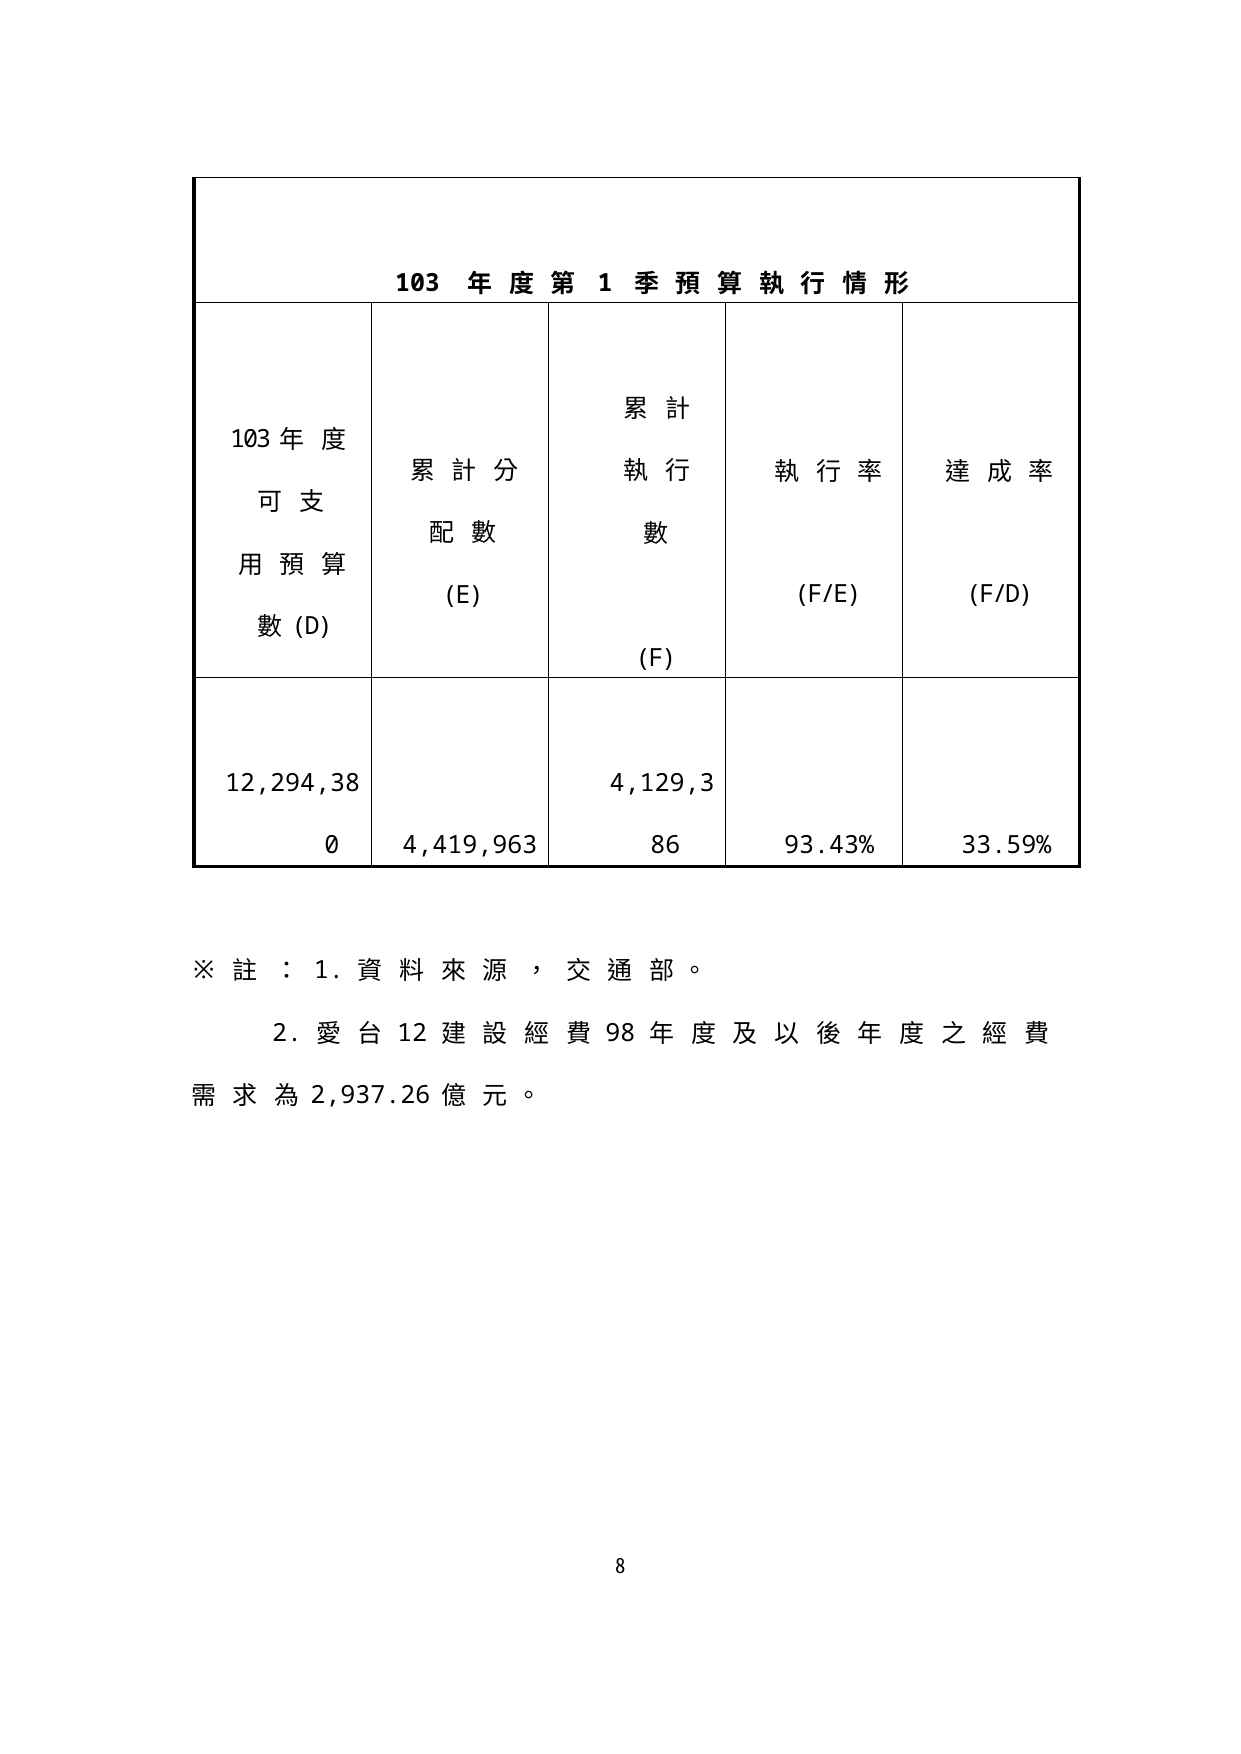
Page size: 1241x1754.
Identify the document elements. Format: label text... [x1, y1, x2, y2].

table_cell 4,419,963 [372, 678, 548, 865]
table_cell 103年度可支 用預算數(D) [196, 303, 371, 677]
table_cell 93.43% [726, 678, 902, 865]
text 2.愛台12建設經費98年度及以後年度之經費需求為2,937.26億元。 [183, 990, 1058, 1115]
table_cell 4,129,386 [549, 678, 725, 865]
table_cell 12,294,380 [196, 678, 371, 865]
table_cell 累計執行數 (F) [549, 303, 725, 677]
text ※註：1.資料來源，交通部。 [183, 927, 1058, 990]
table_cell 累計分配數 (E) [372, 303, 548, 677]
table_cell 33.59% [903, 678, 1078, 865]
table_cell 103年度第1季預算執行情形 [196, 178, 1078, 302]
table_cell 達成率 (F/D) [903, 303, 1078, 677]
table_cell 執行率 (F/E) [726, 303, 902, 677]
